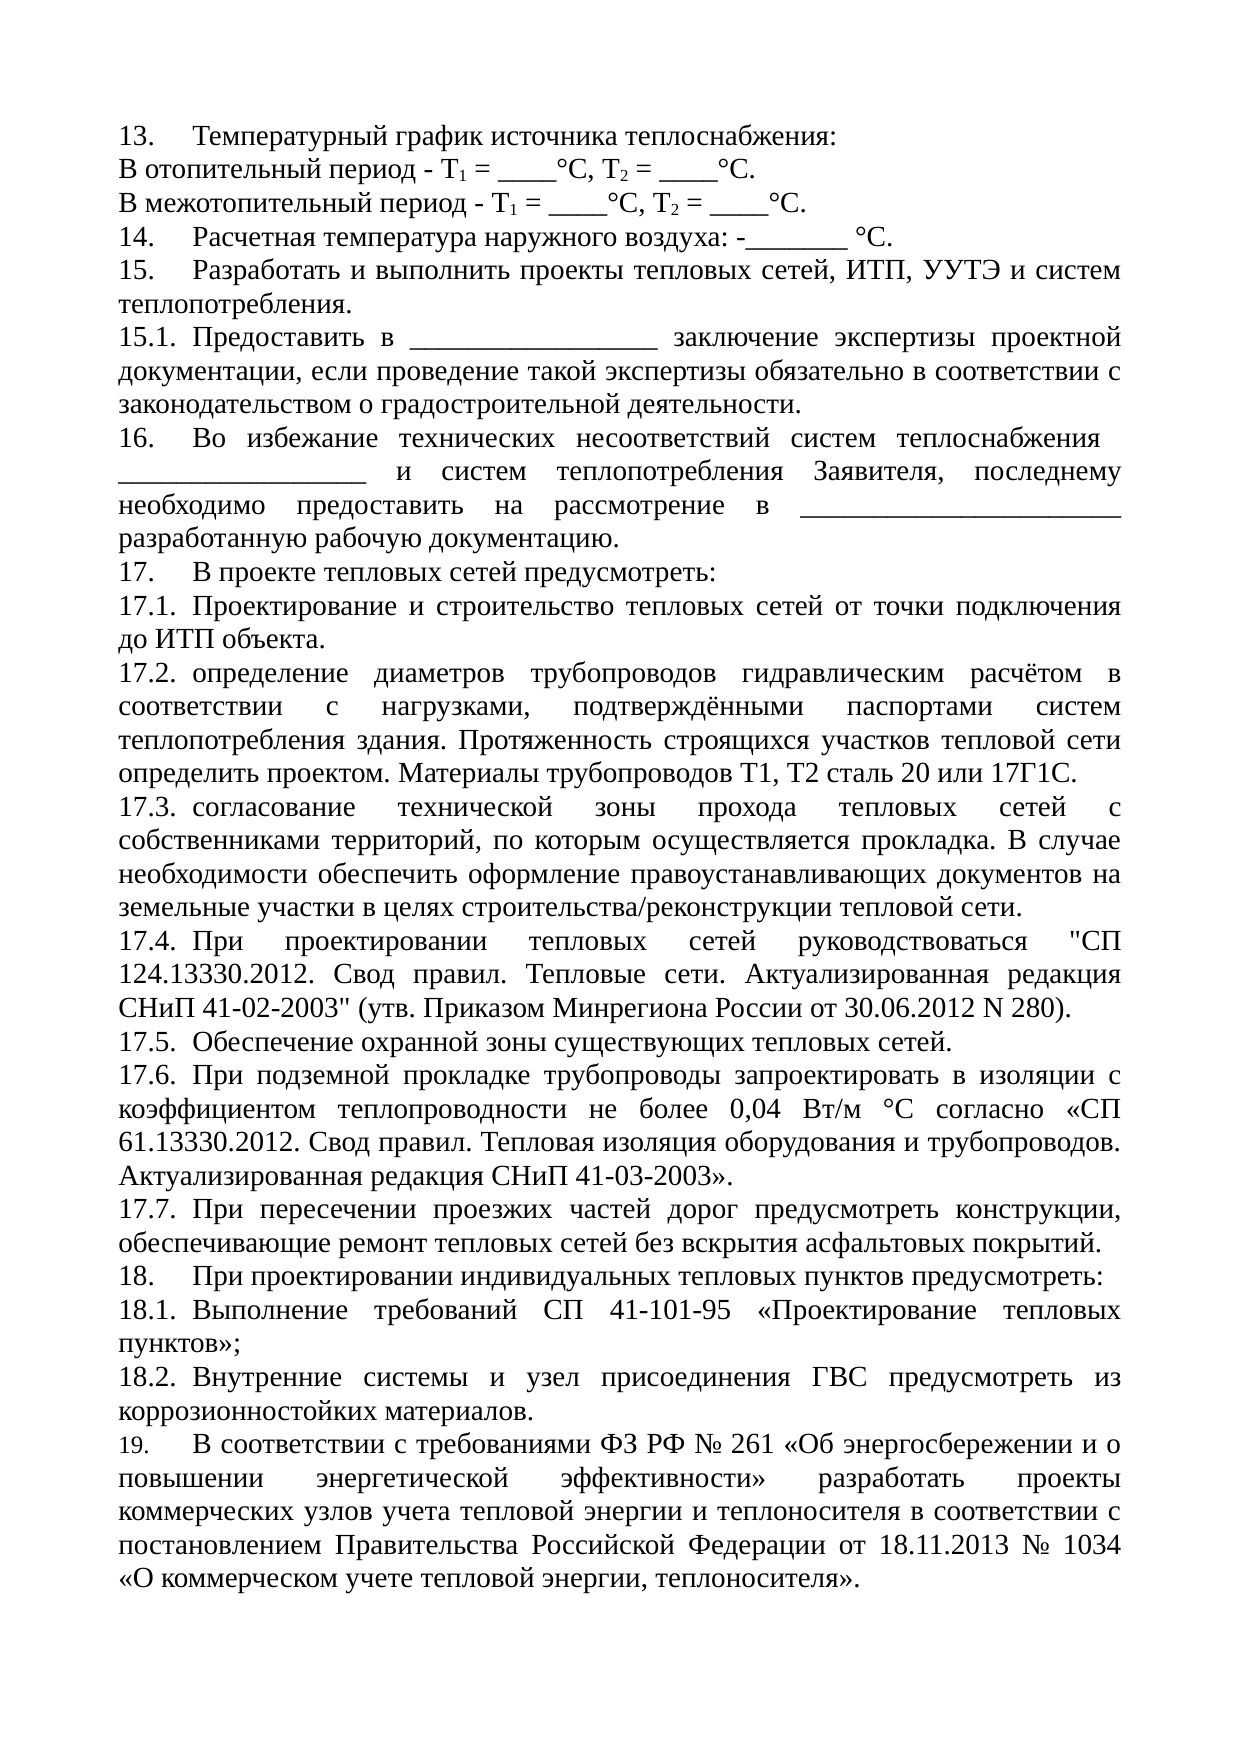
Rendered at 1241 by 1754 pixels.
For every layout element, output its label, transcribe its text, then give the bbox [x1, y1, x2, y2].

list При проектировании индивидуальных тепловых пунктов предусмотреть: [118, 1258, 1122, 1292]
list Предоставить в _________________ заключение экспертизы проектной документации, если проведение такой экспертизы обязательно в соответствии с законодательством о градостроительной деятельности. [118, 319, 1122, 420]
list При подземной прокладке трубопроводы запроектировать в изоляции с коэффициентом теплопроводности не более 0,04 Вт/м °С согласно «СП 61.13330.2012. Свод правил. Тепловая изоляция оборудования и трубопроводов. Актуализированная редакция СНиП 41-03-2003». [118, 1057, 1122, 1191]
list Во избежание технических несоответствий систем теплоснабжения _________________ и систем теплопотребления Заявителя, последнему необходимо предоставить на рассмотрение в ______________________ разработанную рабочую документацию. [118, 420, 1122, 554]
text В межотопительный период - T1 = ____°С, Т2 = ____°С. [118, 185, 1122, 219]
list определение диаметров трубопроводов гидравлическим расчётом в соответствии с нагрузками, подтверждёнными паспортами систем теплопотребления здания. Протяженность строящихся участков тепловой сети определить проектом. Материалы трубопроводов Т1, Т2 сталь 20 или 17Г1С. [118, 655, 1122, 789]
list Проектирование и строительство тепловых сетей от точки подключения до ИТП объекта. [118, 588, 1122, 655]
list При проектировании тепловых сетей руководствоваться "СП 124.13330.2012. Свод правил. Тепловые сети. Актуализированная редакция СНиП 41-02-2003" (утв. Приказом Минрегиона России от 30.06.2012 N 280). [118, 923, 1122, 1024]
list В проекте тепловых сетей предусмотреть: [118, 554, 1122, 588]
list согласование технической зоны прохода тепловых сетей с собственниками территорий, по которым осуществляется прокладка. В случае необходимости обеспечить оформление правоустанавливающих документов на земельные участки в целях строительства/реконструкции тепловой сети. [118, 789, 1122, 923]
list При пересечении проезжих частей дорог предусмотреть конструкции, обеспечивающие ремонт тепловых сетей без вскрытия асфальтовых покрытий. [118, 1191, 1122, 1258]
list Выполнение требований СП 41-101-95 «Проектирование тепловых пунктов»; [118, 1292, 1122, 1359]
list Расчетная температура наружного воздуха: -_______ °С. [118, 219, 1122, 252]
list В соответствии с требованиями ФЗ РФ № 261 «Об энергосбережении и о повышении энергетической эффективности» разработать проекты коммерческих узлов учета тепловой энергии и теплоносителя в соответствии с постановлением Правительства Российской Федерации от 18.11.2013 № 1034 «О коммерческом учете тепловой энергии, теплоносителя». [118, 1426, 1122, 1594]
list Температурный график источника теплоснабжения: [118, 118, 1122, 152]
list Внутренние системы и узел присоединения ГВС предусмотреть из коррозионностойких материалов. [118, 1359, 1122, 1426]
list Разработать и выполнить проекты тепловых сетей, ИТП, УУТЭ и систем теплопотребления. [118, 252, 1122, 319]
text В отопительный период - T1 = ____°С, Т2 = ____°С. [118, 152, 1122, 185]
list Обеспечение охранной зоны существующих тепловых сетей. [118, 1024, 1122, 1057]
